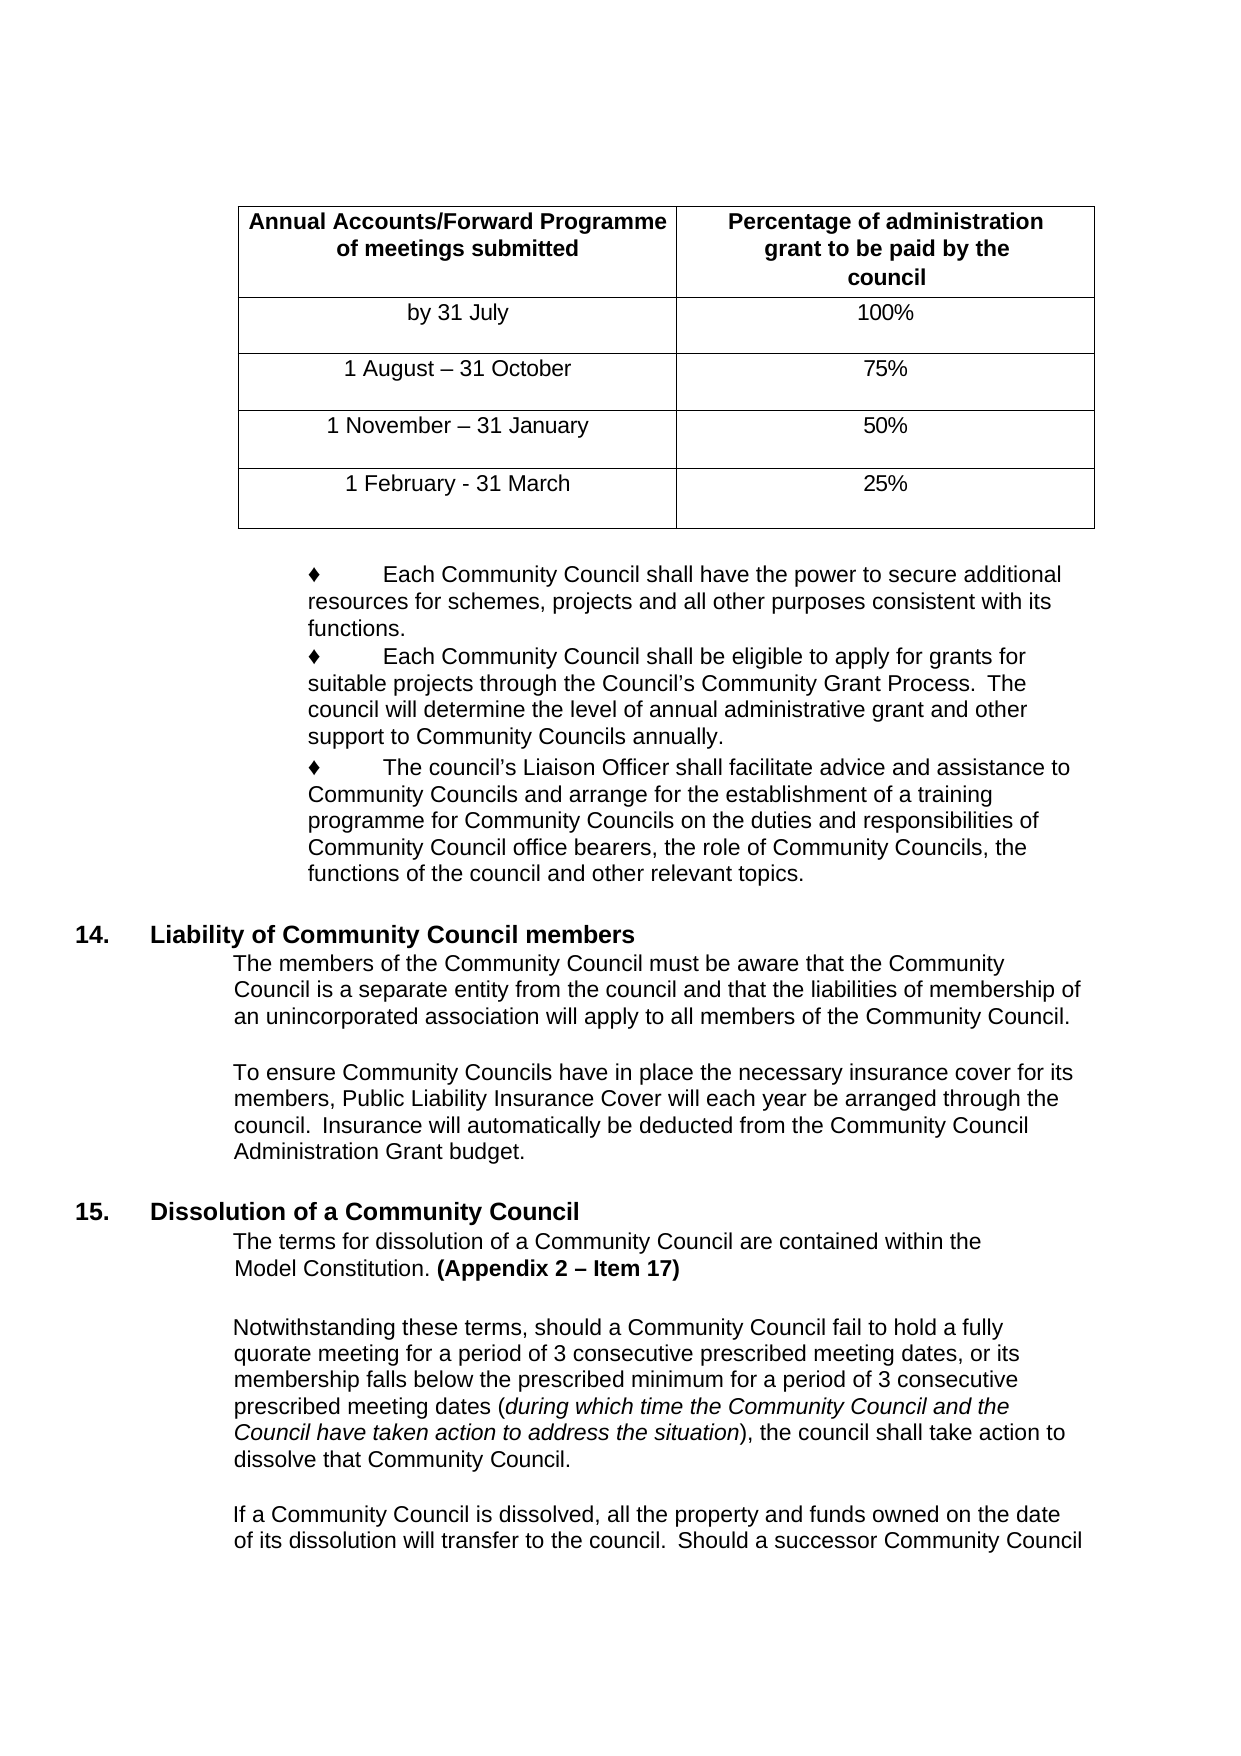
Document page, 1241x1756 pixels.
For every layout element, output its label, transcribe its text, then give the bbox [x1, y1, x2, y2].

table_cell 100% [677, 298, 1094, 353]
text The terms for dissolution of a Community Council are contained within the Model Constitution. (Appendix 2 – Item 17) [233, 1228, 1040, 1281]
table_cell 75% [677, 354, 1094, 410]
table_header Annual Accounts/Forward Programme of meetings submitted [239, 207, 676, 297]
text To ensure Community Councils have in place the necessary insurance cover for its members, Public Liability Insurance Cover will each year be arranged through the council. Insurance will automatically be deducted from the Community Council Administration Grant budget. [233, 1059, 1082, 1164]
table_cell 50% [677, 411, 1094, 468]
table_cell by 31 July [239, 298, 676, 353]
table_header Percentage of administration grant to be paid by the council [677, 207, 1094, 297]
subtitle Dissolution of a Community Council [75, 1197, 1091, 1226]
list Each Community Council shall have the power to secure additional resources for schemes, projects and all other purposes consistent with its functions. [308, 559, 1082, 641]
text If a Community Council is dissolved, all the property and funds owned on the date of its dissolution will transfer to the council. Should a successor Community Council [233, 1501, 1082, 1553]
table_cell 25% [677, 469, 1094, 528]
text Notwithstanding these terms, should a Community Council fail to hold a fully quorate meeting for a period of 3 consecutive prescribed meeting dates, or its membership falls below the prescribed minimum for a period of 3 consecutive prescribed meeting dates (during which time the Community Council and the Council have taken action to address the situation), the council shall take action to dissolve that Community Council. [233, 1314, 1082, 1472]
subtitle Liability of Community Council members [75, 919, 1091, 948]
list Each Community Council shall be eligible to apply for grants for suitable projects through the Council’s Community Grant Process. The council will determine the level of annual administrative grant and other support to Community Councils annually. [308, 641, 1082, 749]
table_cell 1 November – 31 January [239, 411, 676, 468]
table_cell 1 February - 31 March [239, 469, 676, 528]
text The members of the Community Council must be aware that the Community Council is a separate entity from the council and that the liabilities of membership of an unincorporated association will apply to all members of the Community Council. [233, 950, 1082, 1029]
list The council’s Liaison Officer shall facilitate advice and assistance to Community Councils and arrange for the establishment of a training programme for Community Councils on the duties and responsibilities of Community Council office bearers, the role of Community Councils, the functions of the council and other relevant topics. [308, 752, 1082, 886]
table_cell 1 August – 31 October [239, 354, 676, 410]
